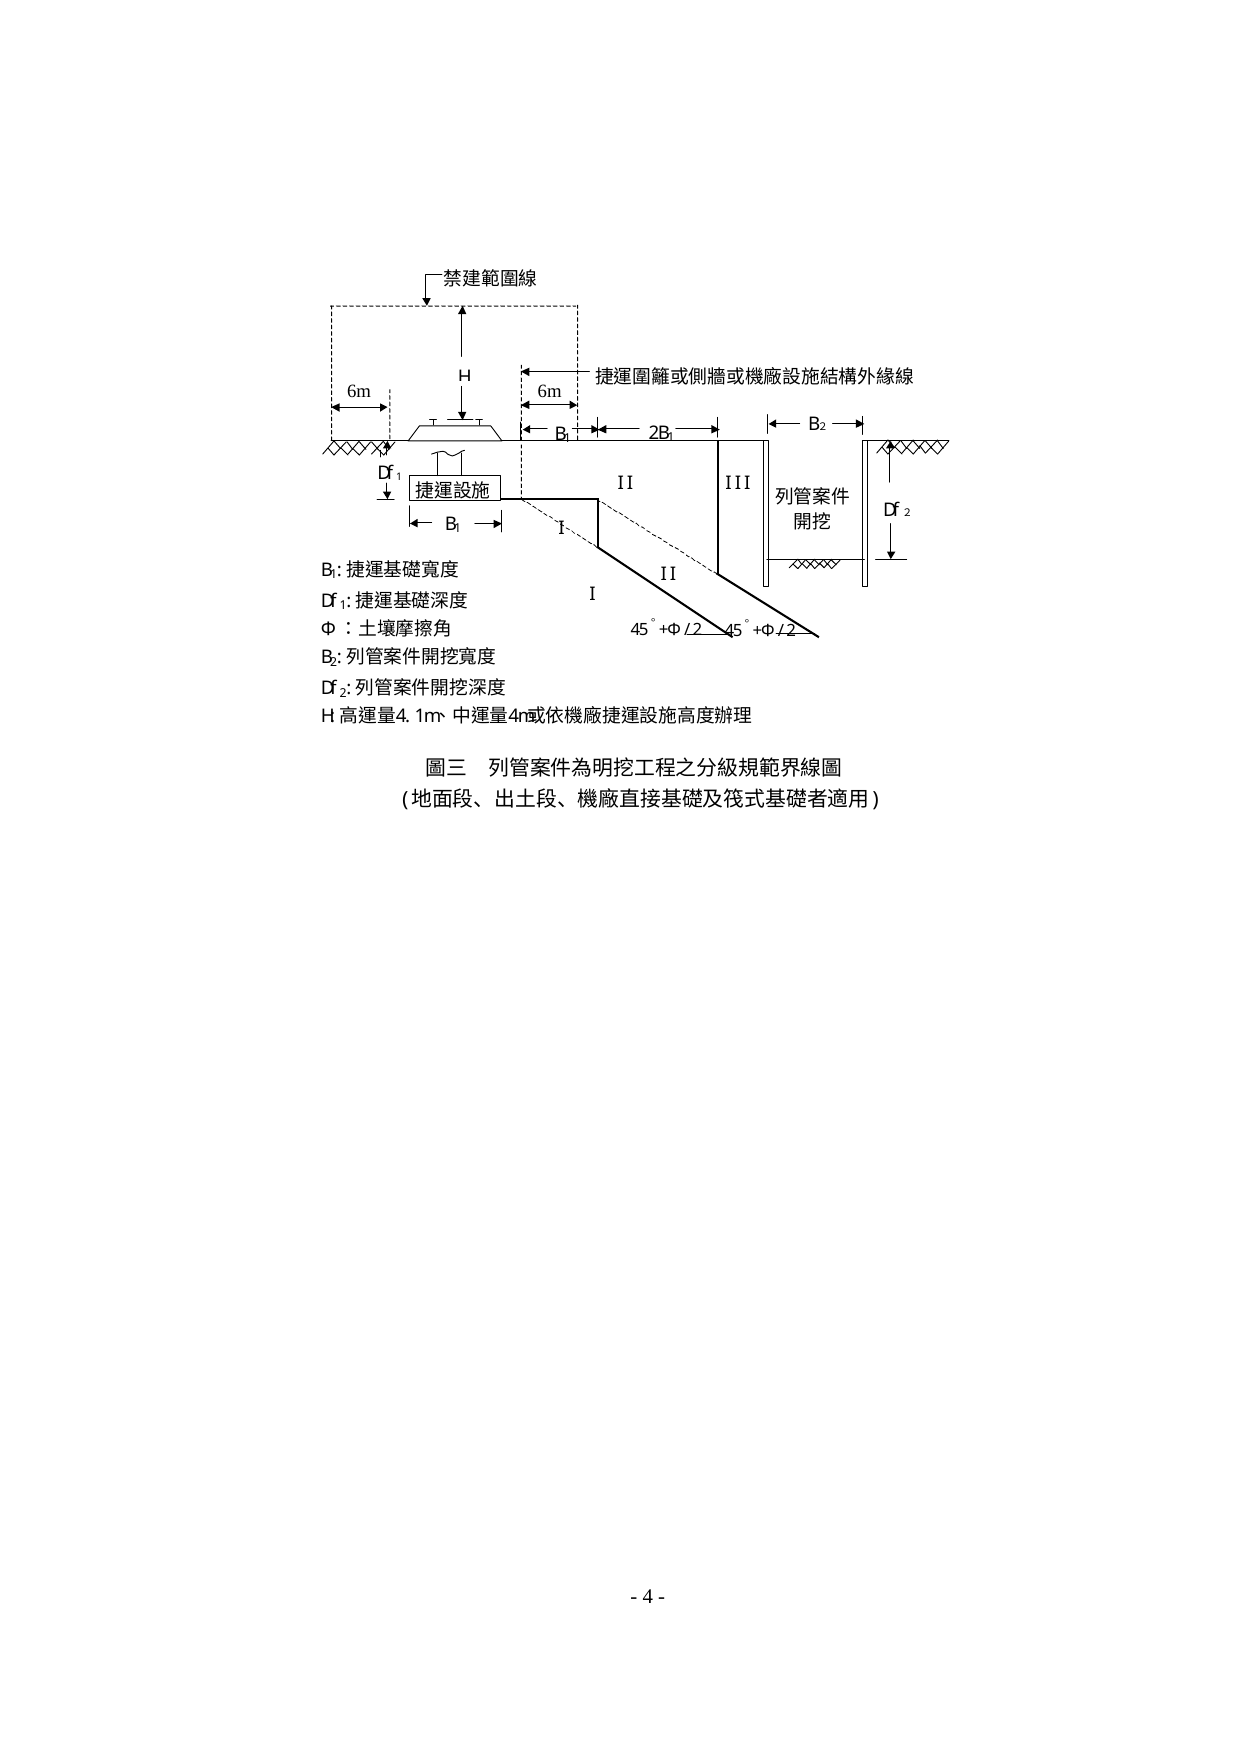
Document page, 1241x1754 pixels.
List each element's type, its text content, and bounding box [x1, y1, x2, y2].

text 圖三 列管案件為明挖工程之分級規範界線圖 (地面段、出土段、機廠直接基礎及筏式基礎者適用) [175, 752, 1093, 812]
